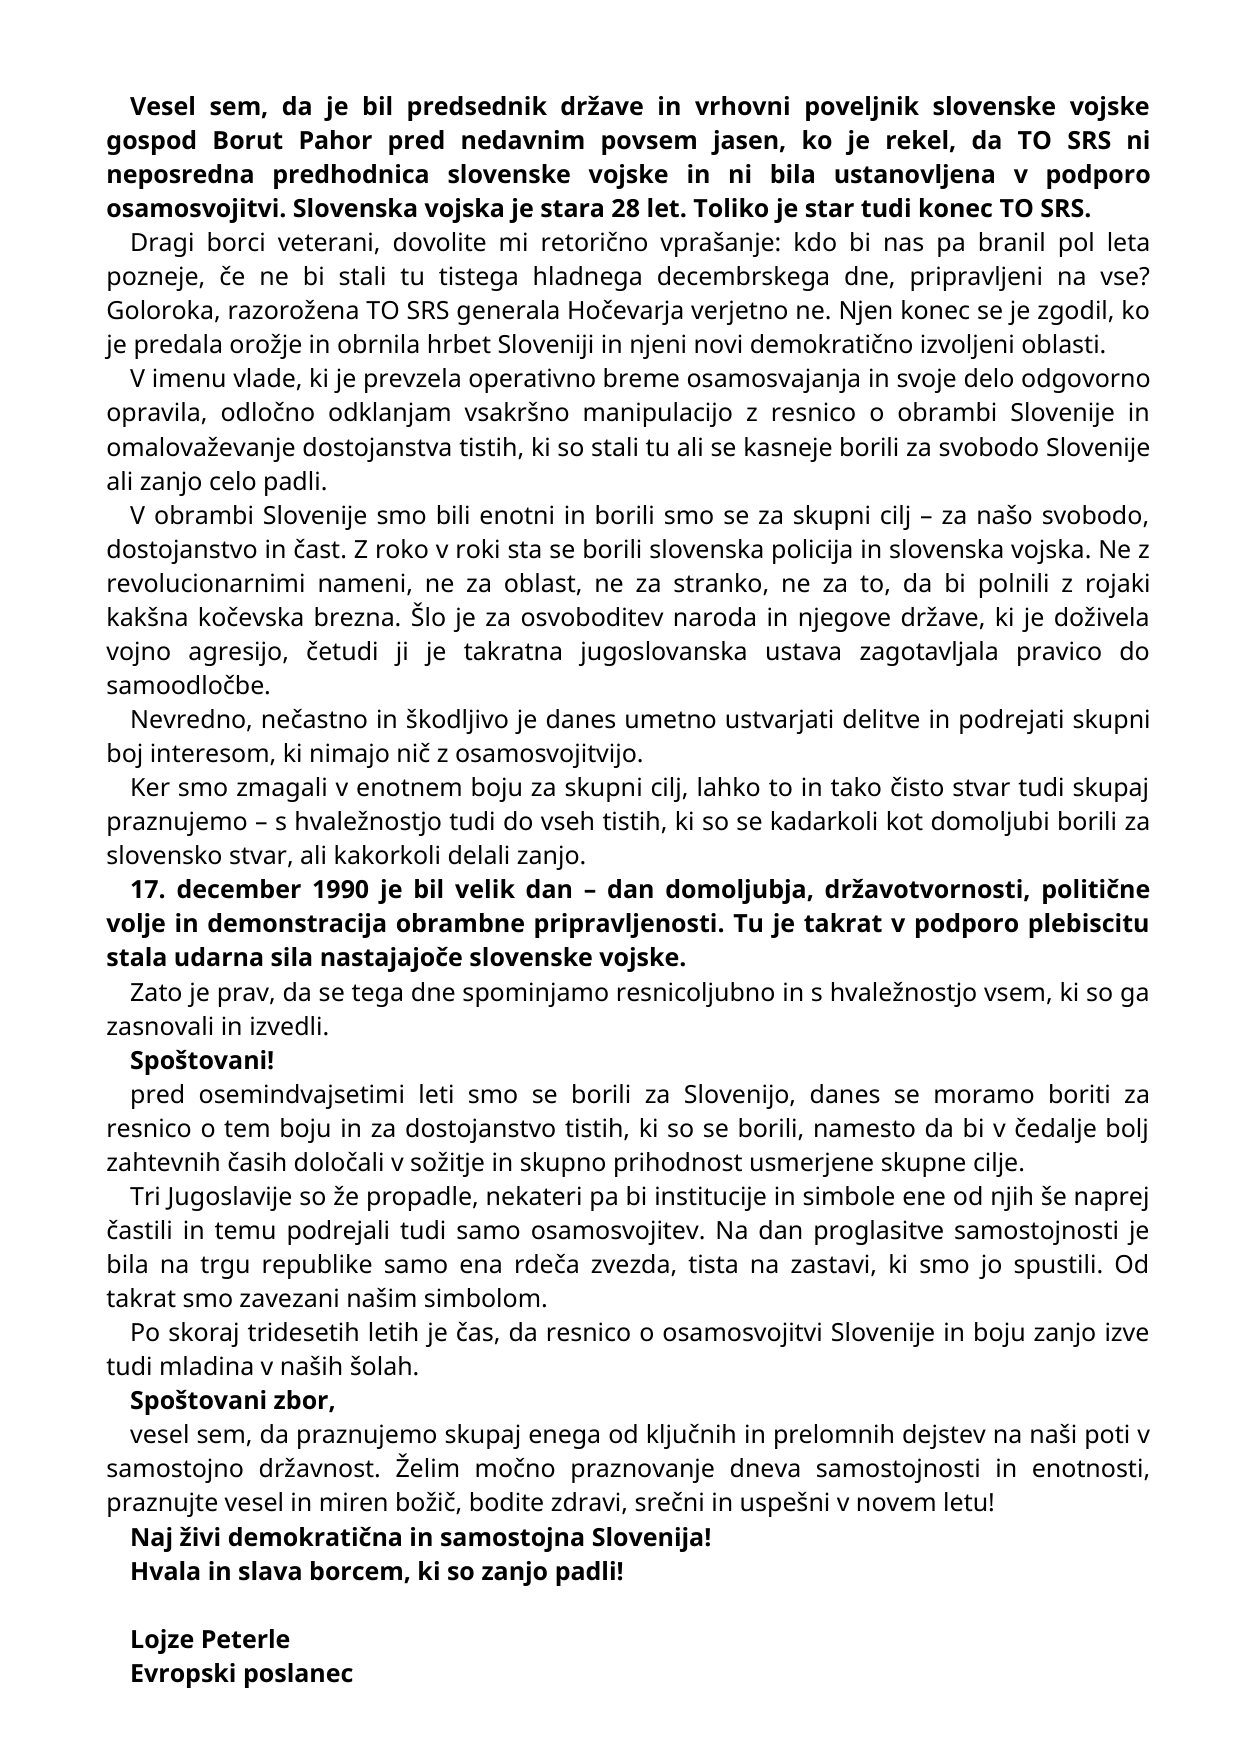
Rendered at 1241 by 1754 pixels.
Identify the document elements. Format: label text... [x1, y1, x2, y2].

text pred osemindvajsetimi leti smo se borili za Slovenijo, danes se moramo boriti za resnico o tem boju in za dostojanstvo tistih, ki so se borili, namesto da bi v čedalje bolj zahtevnih časih določali v sožitje in skupno prihodnost usmerjene skupne cilje. [106, 1076, 1152, 1178]
text Lojze Peterle [106, 1621, 1152, 1655]
text Spoštovani zbor, [106, 1383, 1152, 1417]
text Nevredno, nečastno in škodljivo je danes umetno ustvarjati delitve in podrejati skupni boj interesom, ki nimajo nič z osamosvojitvijo. [106, 702, 1152, 770]
text Spoštovani! [106, 1042, 1152, 1076]
text Vesel sem, da je bil predsednik države in vrhovni poveljnik slovenske vojske gospod Borut Pahor pred nedavnim povsem jasen, ko je rekel, da TO SRS ni neposredna predhodnica slovenske vojske in ni bila ustanovljena v podporo osamosvojitvi. Slovenska vojska je stara 28 let. Toliko je star tudi konec TO SRS. [106, 88, 1152, 225]
text vesel sem, da praznujemo skupaj enega od ključnih in prelomnih dejstev na naši poti v samostojno državnost. Želim močno praznovanje dneva samostojnosti in enotnosti, praznujte vesel in miren božič, bodite zdravi, srečni in uspešni v novem letu! [106, 1417, 1152, 1519]
text Zato je prav, da se tega dne spominjamo resnicoljubno in s hvaležnostjo vsem, ki so ga zasnovali in izvedli. [106, 974, 1152, 1042]
text V obrambi Slovenije smo bili enotni in borili smo se za skupni cilj – za našo svobodo, dostojanstvo in čast. Z roko v roki sta se borili slovenska policija in slovenska vojska. Ne z revolucionarnimi nameni, ne za oblast, ne za stranko, ne za to, da bi polnili z rojaki kakšna kočevska brezna. Šlo je za osvoboditev naroda in njegove države, ki je doživela vojno agresijo, četudi ji je takratna jugoslovanska ustava zagotavljala pravico do samoodločbe. [106, 497, 1152, 702]
text Dragi borci veterani, dovolite mi retorično vprašanje: kdo bi nas pa branil pol leta pozneje, če ne bi stali tu tistega hladnega decembrskega dne, pripravljeni na vse? Goloroka, razorožena TO SRS generala Hočevarja verjetno ne. Njen konec se je zgodil, ko je predala orožje in obrnila hrbet Sloveniji in njeni novi demokratično izvoljeni oblasti. [106, 225, 1152, 361]
text Tri Jugoslavije so že propadle, nekateri pa bi institucije in simbole ene od njih še naprej častili in temu podrejali tudi samo osamosvojitev. Na dan proglasitve samostojnosti je bila na trgu republike samo ena rdeča zvezda, tista na zastavi, ki smo jo spustili. Od takrat smo zavezani našim simbolom. [106, 1178, 1152, 1315]
text Po skoraj tridesetih letih je čas, da resnico o osamosvojitvi Slovenije in boju zanjo izve tudi mladina v naših šolah. [106, 1315, 1152, 1383]
text V imenu vlade, ki je prevzela operativno breme osamosvajanja in svoje delo odgovorno opravila, odločno odklanjam vsakršno manipulacijo z resnico o obrambi Slovenije in omalovaževanje dostojanstva tistih, ki so stali tu ali se kasneje borili za svobodo Slovenije ali zanjo celo padli. [106, 361, 1152, 497]
text Hvala in slava borcem, ki so zanjo padli! [106, 1553, 1152, 1587]
text 17. december 1990 je bil velik dan – dan domoljubja, državotvornosti, politične volje in demonstracija obrambne pripravljenosti. Tu je takrat v podporo plebiscitu stala udarna sila nastajajoče slovenske vojske. [106, 872, 1152, 974]
text Ker smo zmagali v enotnem boju za skupni cilj, lahko to in tako čisto stvar tudi skupaj praznujemo – s hvaležnostjo tudi do vseh tistih, ki so se kadarkoli kot domoljubi borili za slovensko stvar, ali kakorkoli delali zanjo. [106, 770, 1152, 872]
text Naj živi demokratična in samostojna Slovenija! [106, 1519, 1152, 1553]
text Evropski poslanec [106, 1655, 1152, 1689]
